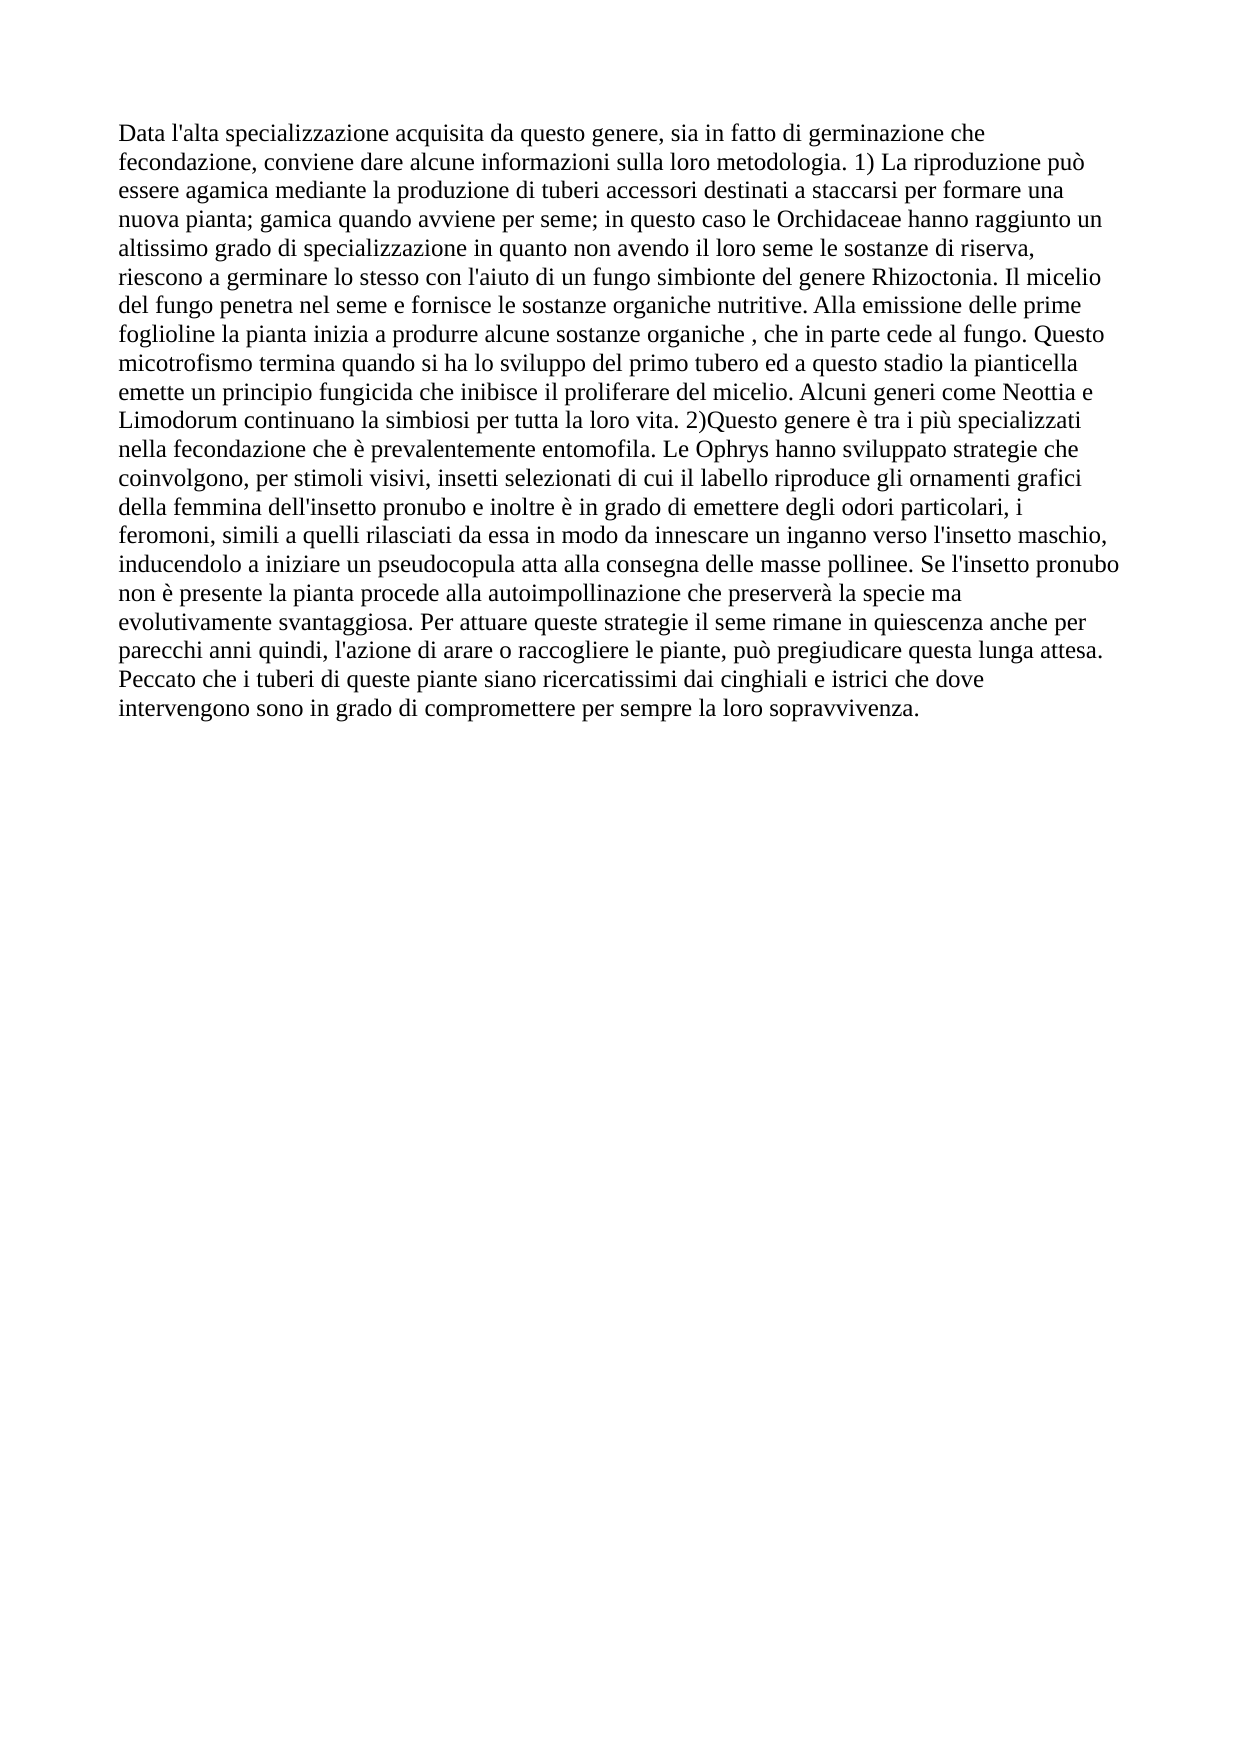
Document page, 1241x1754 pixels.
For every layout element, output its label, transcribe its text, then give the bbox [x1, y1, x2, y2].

text Data l'alta specializzazione acquisita da questo genere, sia in fatto di germinazione che fecondazione, conviene dare alcune informazioni sulla loro metodologia. 1) La riproduzione può essere agamica mediante la produzione di tuberi accessori destinati a staccarsi per formare una nuova pianta; gamica quando avviene per seme; in questo caso le Orchidaceae hanno raggiunto un altissimo grado di specializzazione in quanto non avendo il loro seme le sostanze di riserva, riescono a germinare lo stesso con l'aiuto di un fungo simbionte del genere Rhizoctonia. Il micelio del fungo penetra nel seme e fornisce le sostanze organiche nutritive. Alla emissione delle prime foglioline la pianta inizia a produrre alcune sostanze organiche , che in parte cede al fungo. Questo micotrofismo termina quando si ha lo sviluppo del primo tubero ed a questo stadio la pianticella emette un principio fungicida che inibisce il proliferare del micelio. Alcuni generi come Neottia e Limodorum continuano la simbiosi per tutta la loro vita. 2)Questo genere è tra i più specializzati nella fecondazione che è prevalentemente entomofila. Le Ophrys hanno sviluppato strategie che coinvolgono, per stimoli visivi, insetti selezionati di cui il labello riproduce gli ornamenti grafici della femmina dell'insetto pronubo e inoltre è in grado di emettere degli odori particolari, i feromoni, simili a quelli rilasciati da essa in modo da innescare un inganno verso l'insetto maschio, inducendolo a iniziare un pseudocopula atta alla consegna delle masse pollinee. Se l'insetto pronubo non è presente la pianta procede alla autoimpollinazione che preserverà la specie ma evolutivamente svantaggiosa. Per attuare queste strategie il seme rimane in quiescenza anche per parecchi anni quindi, l'azione di arare o raccogliere le piante, può pregiudicare questa lunga attesa. Peccato che i tuberi di queste piante siano ricercatissimi dai cinghiali e istrici che dove intervengono sono in grado di compromettere per sempre la loro sopravvivenza. [118, 118, 1122, 722]
